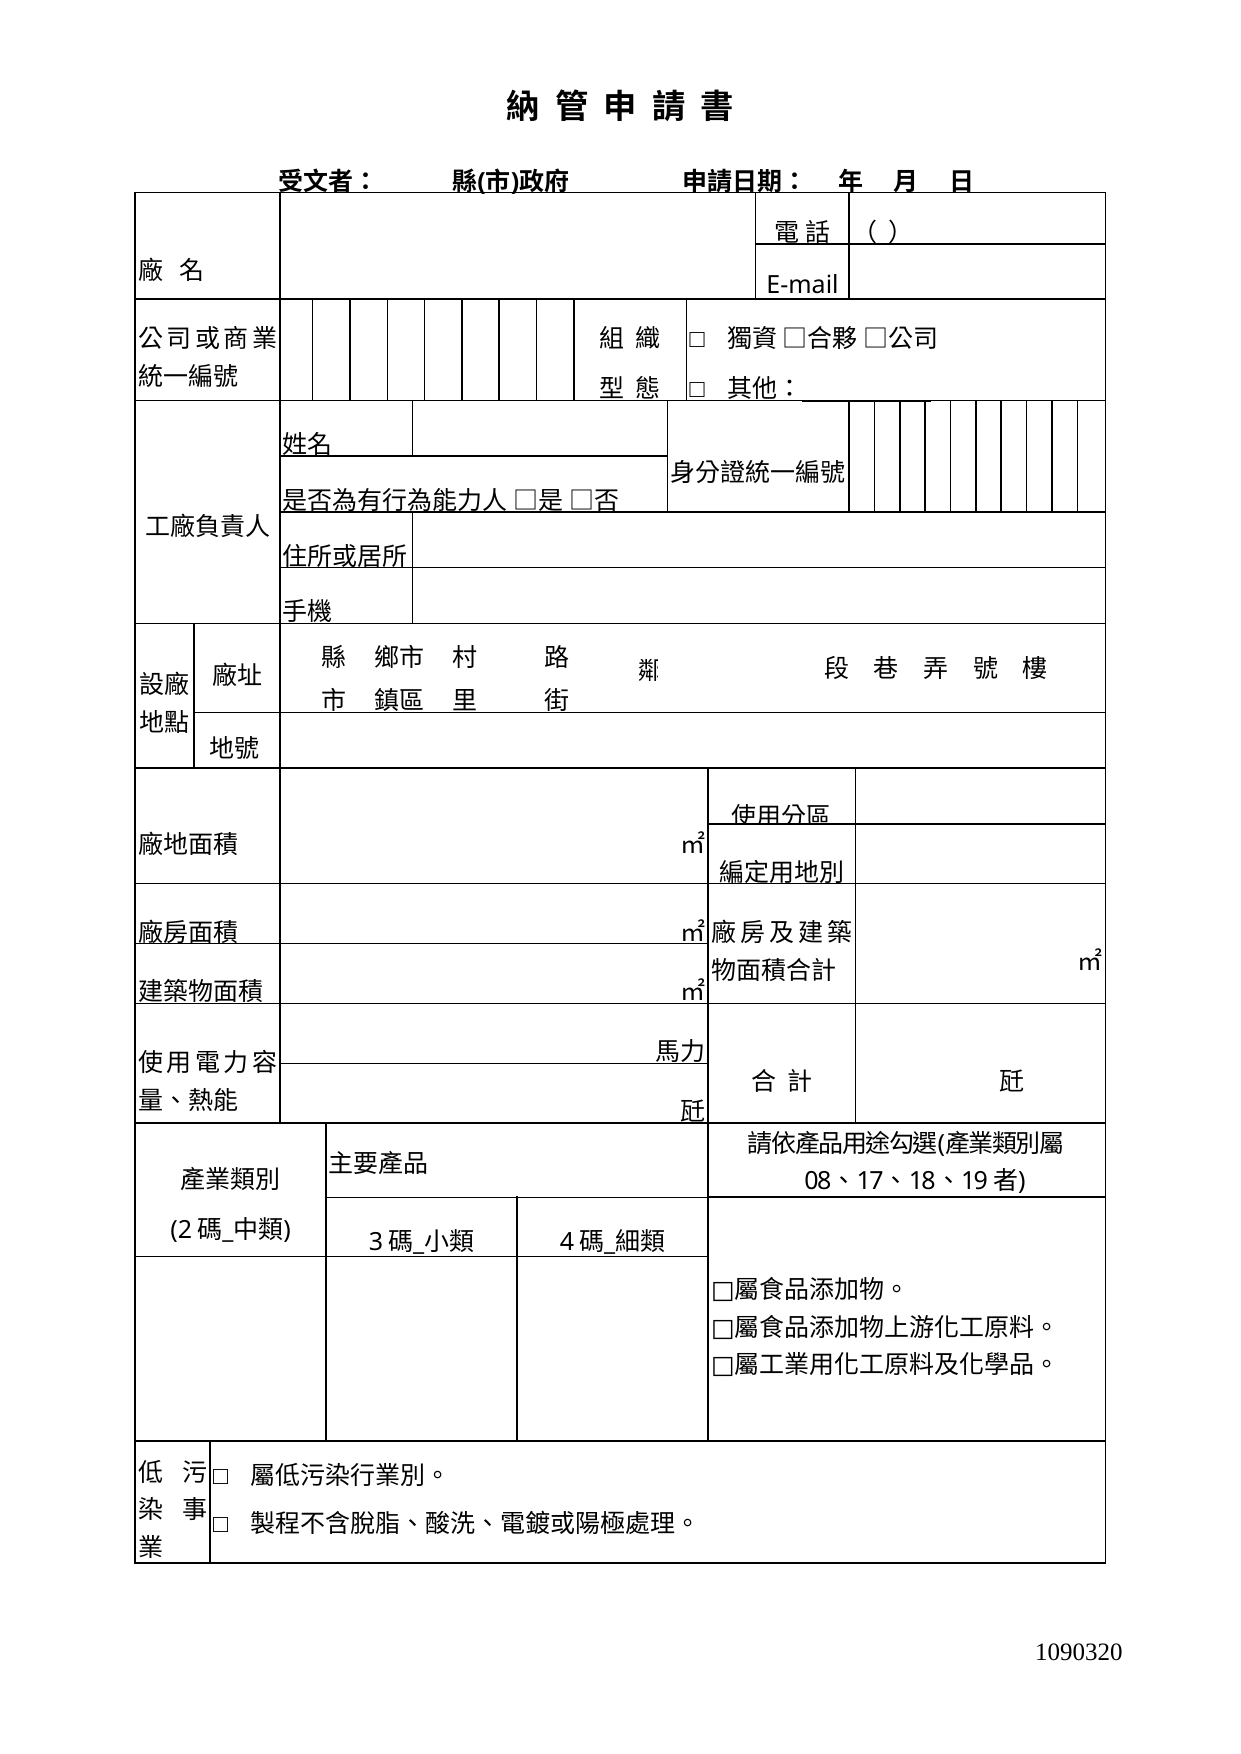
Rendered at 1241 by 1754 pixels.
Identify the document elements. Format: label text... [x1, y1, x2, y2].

table_cell 廠地面積 [136, 769, 279, 883]
table_cell [518, 1257, 707, 1440]
table_cell 是否為有行為能力人 □是 □否 [281, 457, 667, 511]
table_cell [850, 245, 1105, 298]
table_cell 4碼_細類 [518, 1198, 707, 1256]
table_cell 姓名 [281, 401, 412, 455]
table_cell [926, 401, 950, 511]
table_cell 建築物面積 [136, 944, 279, 1002]
table_cell [413, 513, 1105, 567]
table_cell [413, 401, 667, 455]
table_cell [500, 300, 536, 399]
table_cell 地號 [195, 713, 279, 767]
table_cell [281, 713, 1105, 767]
table_cell [1027, 401, 1051, 511]
table_cell [327, 1257, 516, 1440]
table_cell [1078, 401, 1105, 511]
table_cell [425, 300, 461, 399]
table_cell 主要產品 [327, 1124, 707, 1196]
table_cell [951, 401, 975, 511]
table_cell 手機 [281, 568, 412, 622]
table_cell 馬力 [281, 1004, 707, 1062]
table_cell [850, 402, 874, 511]
table_cell 產業類別 (2碼_中類) [136, 1124, 325, 1256]
table_cell 身分證統一編號 [668, 401, 848, 511]
table_cell 合 計 [709, 1004, 855, 1122]
table_cell 請依產品用途勾選(產業類別屬08、17、18、19者) [709, 1124, 1105, 1196]
table_cell 廠址 [195, 624, 279, 711]
table_header （ ） [850, 193, 1105, 243]
table_cell 縣 鄉市 村 路 市 鎮區 里 街 [281, 624, 1105, 711]
table_cell 使用電力容量、熱能 [136, 1004, 279, 1122]
table_cell [281, 300, 312, 399]
table_cell 使用分區 [709, 769, 855, 823]
table_cell 廠房面積 [136, 884, 279, 943]
table_cell 廠房及建築物面積合計 [709, 884, 855, 1002]
table_cell ㎡ [281, 884, 707, 943]
text 納 管 申 請 書 [118, 60, 1122, 135]
table_cell [313, 300, 349, 399]
table_cell [901, 402, 924, 511]
table_header [281, 193, 755, 298]
table_cell 組 織 型 態 [575, 300, 686, 399]
table_cell □屬食品添加物。 □屬食品添加物上游化工原料。 □屬工業用化工原料及化學品。 [709, 1198, 1105, 1440]
table_cell [1002, 401, 1026, 511]
table_cell 公司或商業統一編號 [136, 300, 279, 399]
table_cell [351, 300, 387, 399]
table_cell 設廠地點 [136, 624, 193, 767]
table_cell 低污染事業 [136, 1442, 209, 1562]
table_header 廠 名 [136, 193, 279, 298]
table_cell 瓩 [856, 1004, 1105, 1122]
table_cell [875, 402, 899, 511]
table_cell [413, 568, 1105, 622]
text 受文者： 縣(市)政府 申請日期： 年 月 日 [118, 154, 1122, 192]
table_cell ㎡ [281, 944, 707, 1002]
table_cell 屬低污染行業別。 製程不含脫脂、酸洗、電鍍或陽極處理。 [211, 1442, 1105, 1562]
table_cell [463, 300, 498, 399]
table_cell 3碼_小類 [327, 1198, 516, 1256]
table_cell ㎡ [856, 884, 1105, 1002]
table_cell 獨資 □合夥 □公司 其他： [687, 300, 1105, 399]
table_cell [1053, 401, 1077, 511]
table_cell E-mail [756, 245, 848, 298]
table_cell [388, 300, 424, 399]
table_cell [856, 769, 1105, 823]
table_cell 工廠負責人 [136, 401, 279, 622]
table_cell 住所或居所 [281, 513, 412, 567]
table_cell [136, 1257, 325, 1440]
table_cell [537, 300, 573, 399]
table_cell [977, 401, 1000, 511]
table_cell 編定用地別 [709, 825, 855, 883]
table_header 電 話 [756, 193, 848, 243]
table_cell [856, 825, 1105, 883]
table_cell ㎡ [281, 769, 707, 883]
table_cell 瓩 [281, 1064, 707, 1122]
